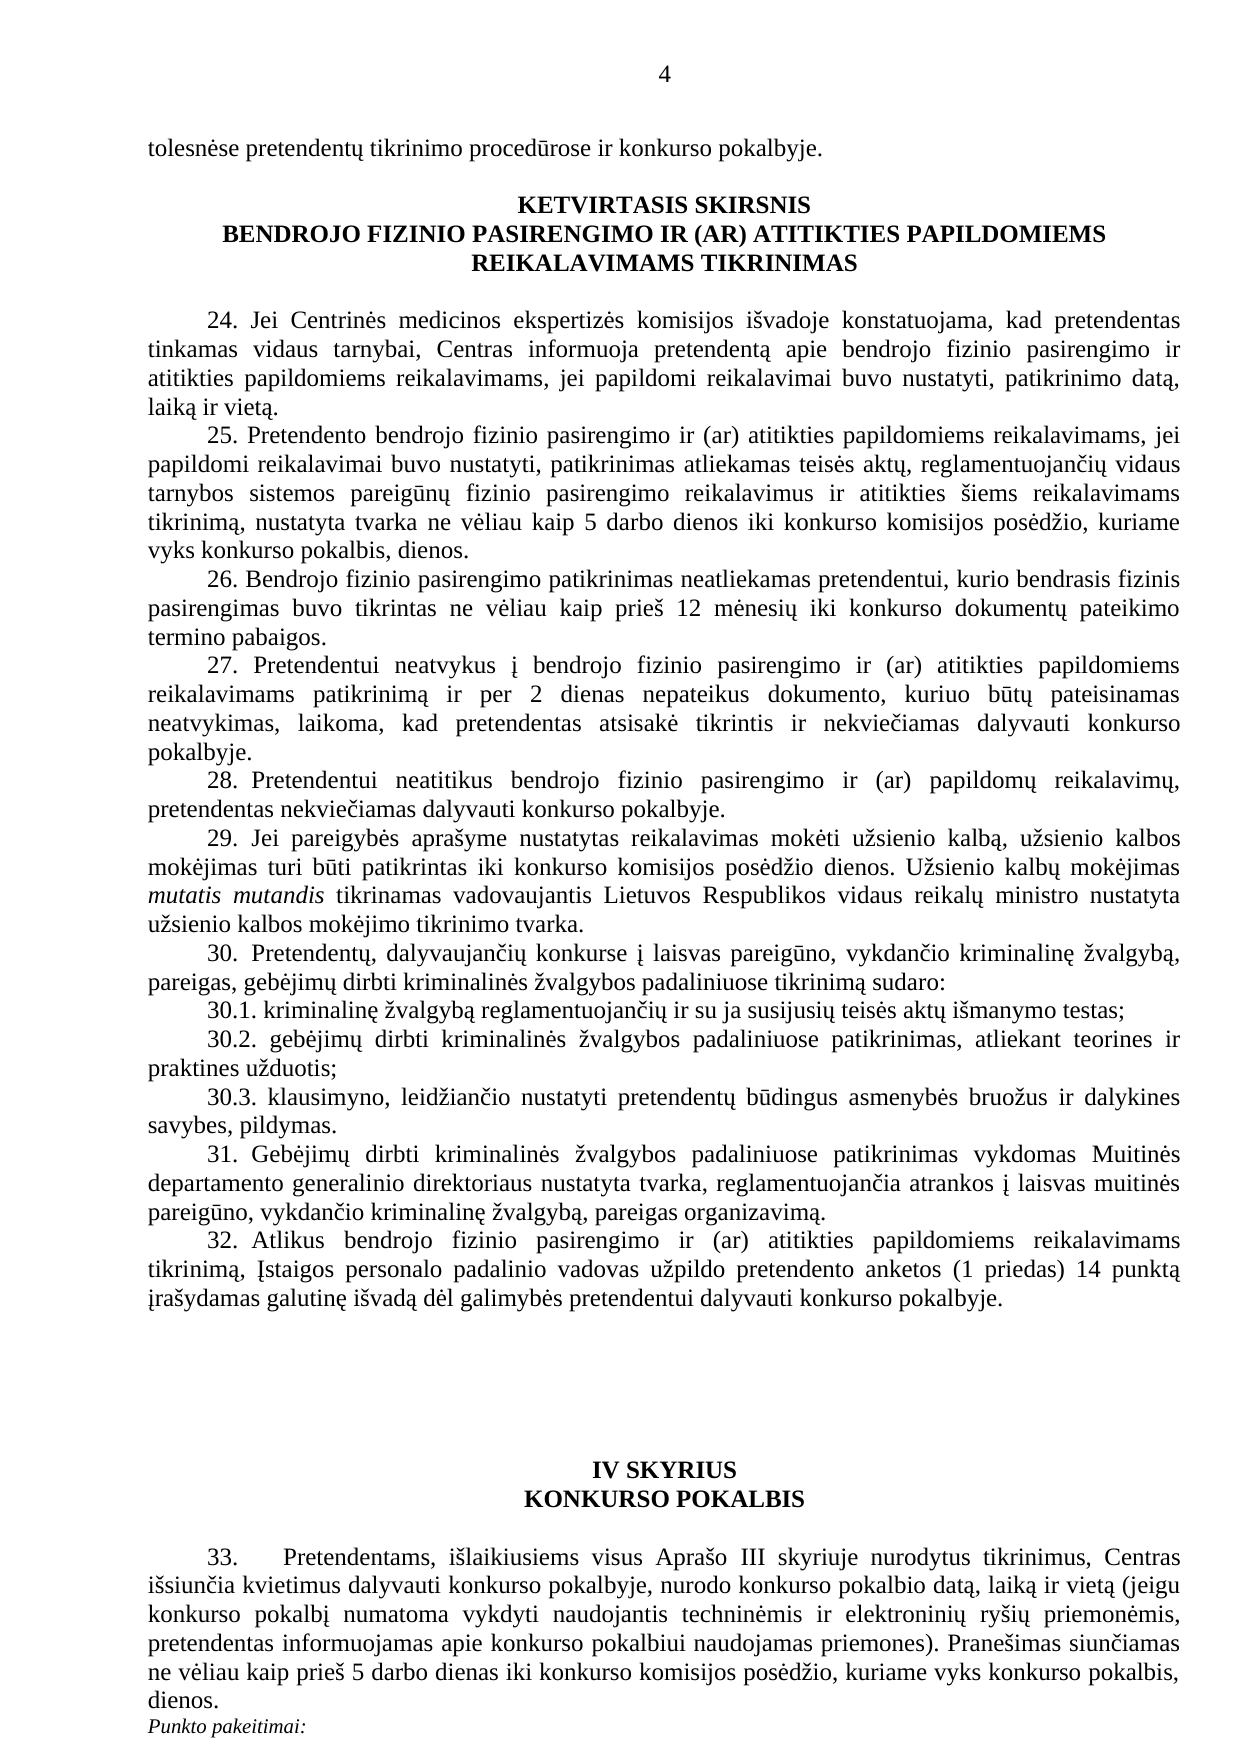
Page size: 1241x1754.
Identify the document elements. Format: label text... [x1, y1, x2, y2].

text KONKURSO POKALBIS [148, 1484, 1181, 1513]
text 33. Pretendentams, išlaikiusiems visus Aprašo III skyriuje nurodytus tikrinimus, Centras išsiunčia kvietimus dalyvauti konkurso pokalbyje, nurodo konkurso pokalbio datą, laiką ir vietą (jeigu konkurso pokalbį numatoma vykdyti naudojantis techninėmis ir elektroninių ryšių priemonėmis, pretendentas informuojamas apie konkurso pokalbiui naudojamas priemones). Pranešimas siunčiamas ne vėliau kaip prieš 5 darbo dienas iki konkurso komisijos posėdžio, kuriame vyks konkurso pokalbis, dienos. [148, 1542, 1181, 1714]
text 25. Pretendento bendrojo fizinio pasirengimo ir (ar) atitikties papildomiems reikalavimams, jei papildomi reikalavimai buvo nustatyti, patikrinimas atliekamas teisės aktų, reglamentuojančių vidaus tarnybos sistemos pareigūnų fizinio pasirengimo reikalavimus ir atitikties šiems reikalavimams tikrinimą, nustatyta tvarka ne vėliau kaip 5 darbo dienos iki konkurso komisijos posėdžio, kuriame vyks konkurso pokalbis, dienos. [148, 420, 1181, 564]
text 30.3. klausimyno, leidžiančio nustatyti pretendentų būdingus asmenybės bruožus ir dalykines savybes, pildymas. [148, 1082, 1181, 1139]
text BENDROJO FIZINIO PASIRENGIMO IR (AR) ATITIKTIES PAPILDOMIEMS REIKALAVIMAMS TIKRINIMAS [148, 219, 1181, 277]
text 29. Jei pareigybės aprašyme nustatytas reikalavimas mokėti užsienio kalbą, užsienio kalbos mokėjimas turi būti patikrintas iki konkurso komisijos posėdžio dienos. Užsienio kalbų mokėjimas mutatis mutandis tikrinamas vadovaujantis Lietuvos Respublikos vidaus reikalų ministro nustatyta užsienio kalbos mokėjimo tikrinimo tvarka. [148, 823, 1181, 938]
text Punkto pakeitimai: [148, 1714, 1181, 1738]
text tolesnėse pretendentų tikrinimo procedūrose ir konkurso pokalbyje. [148, 133, 1181, 162]
text 30.2. gebėjimų dirbti kriminalinės žvalgybos padaliniuose patikrinimas, atliekant teorines ir praktines užduotis; [148, 1024, 1181, 1082]
text 27. Pretendentui neatvykus į bendrojo fizinio pasirengimo ir (ar) atitikties papildomiems reikalavimams patikrinimą ir per 2 dienas nepateikus dokumento, kuriuo būtų pateisinamas neatvykimas, laikoma, kad pretendentas atsisakė tikrintis ir nekviečiamas dalyvauti konkurso pokalbyje. [148, 650, 1181, 765]
text 30.1. kriminalinę žvalgybą reglamentuojančių ir su ja susijusių teisės aktų išmanymo testas; [148, 995, 1181, 1024]
text IV SKYRIUS [148, 1455, 1181, 1484]
text 31. Gebėjimų dirbti kriminalinės žvalgybos padaliniuose patikrinimas vykdomas Muitinės departamento generalinio direktoriaus nustatyta tvarka, reglamentuojančia atrankos į laisvas muitinės pareigūno, vykdančio kriminalinę žvalgybą, pareigas organizavimą. [148, 1139, 1181, 1225]
text 28. Pretendentui neatitikus bendrojo fizinio pasirengimo ir (ar) papildomų reikalavimų, pretendentas nekviečiamas dalyvauti konkurso pokalbyje. [148, 765, 1181, 823]
text 30. Pretendentų, dalyvaujančių konkurse į laisvas pareigūno, vykdančio kriminalinę žvalgybą, pareigas, gebėjimų dirbti kriminalinės žvalgybos padaliniuose tikrinimą sudaro: [148, 938, 1181, 995]
text 24. Jei Centrinės medicinos ekspertizės komisijos išvadoje konstatuojama, kad pretendentas tinkamas vidaus tarnybai, Centras informuoja pretendentą apie bendrojo fizinio pasirengimo ir atitikties papildomiems reikalavimams, jei papildomi reikalavimai buvo nustatyti, patikrinimo datą, laiką ir vietą. [148, 305, 1181, 420]
text 26. Bendrojo fizinio pasirengimo patikrinimas neatliekamas pretendentui, kurio bendrasis fizinis pasirengimas buvo tikrintas ne vėliau kaip prieš 12 mėnesių iki konkurso dokumentų pateikimo termino pabaigos. [148, 564, 1181, 650]
text 32. Atlikus bendrojo fizinio pasirengimo ir (ar) atitikties papildomiems reikalavimams tikrinimą, Įstaigos personalo padalinio vadovas užpildo pretendento anketos (1 priedas) 14 punktą įrašydamas galutinę išvadą dėl galimybės pretendentui dalyvauti konkurso pokalbyje. [148, 1225, 1181, 1312]
text KETVIRTASIS SKIRSNIS [148, 190, 1181, 219]
